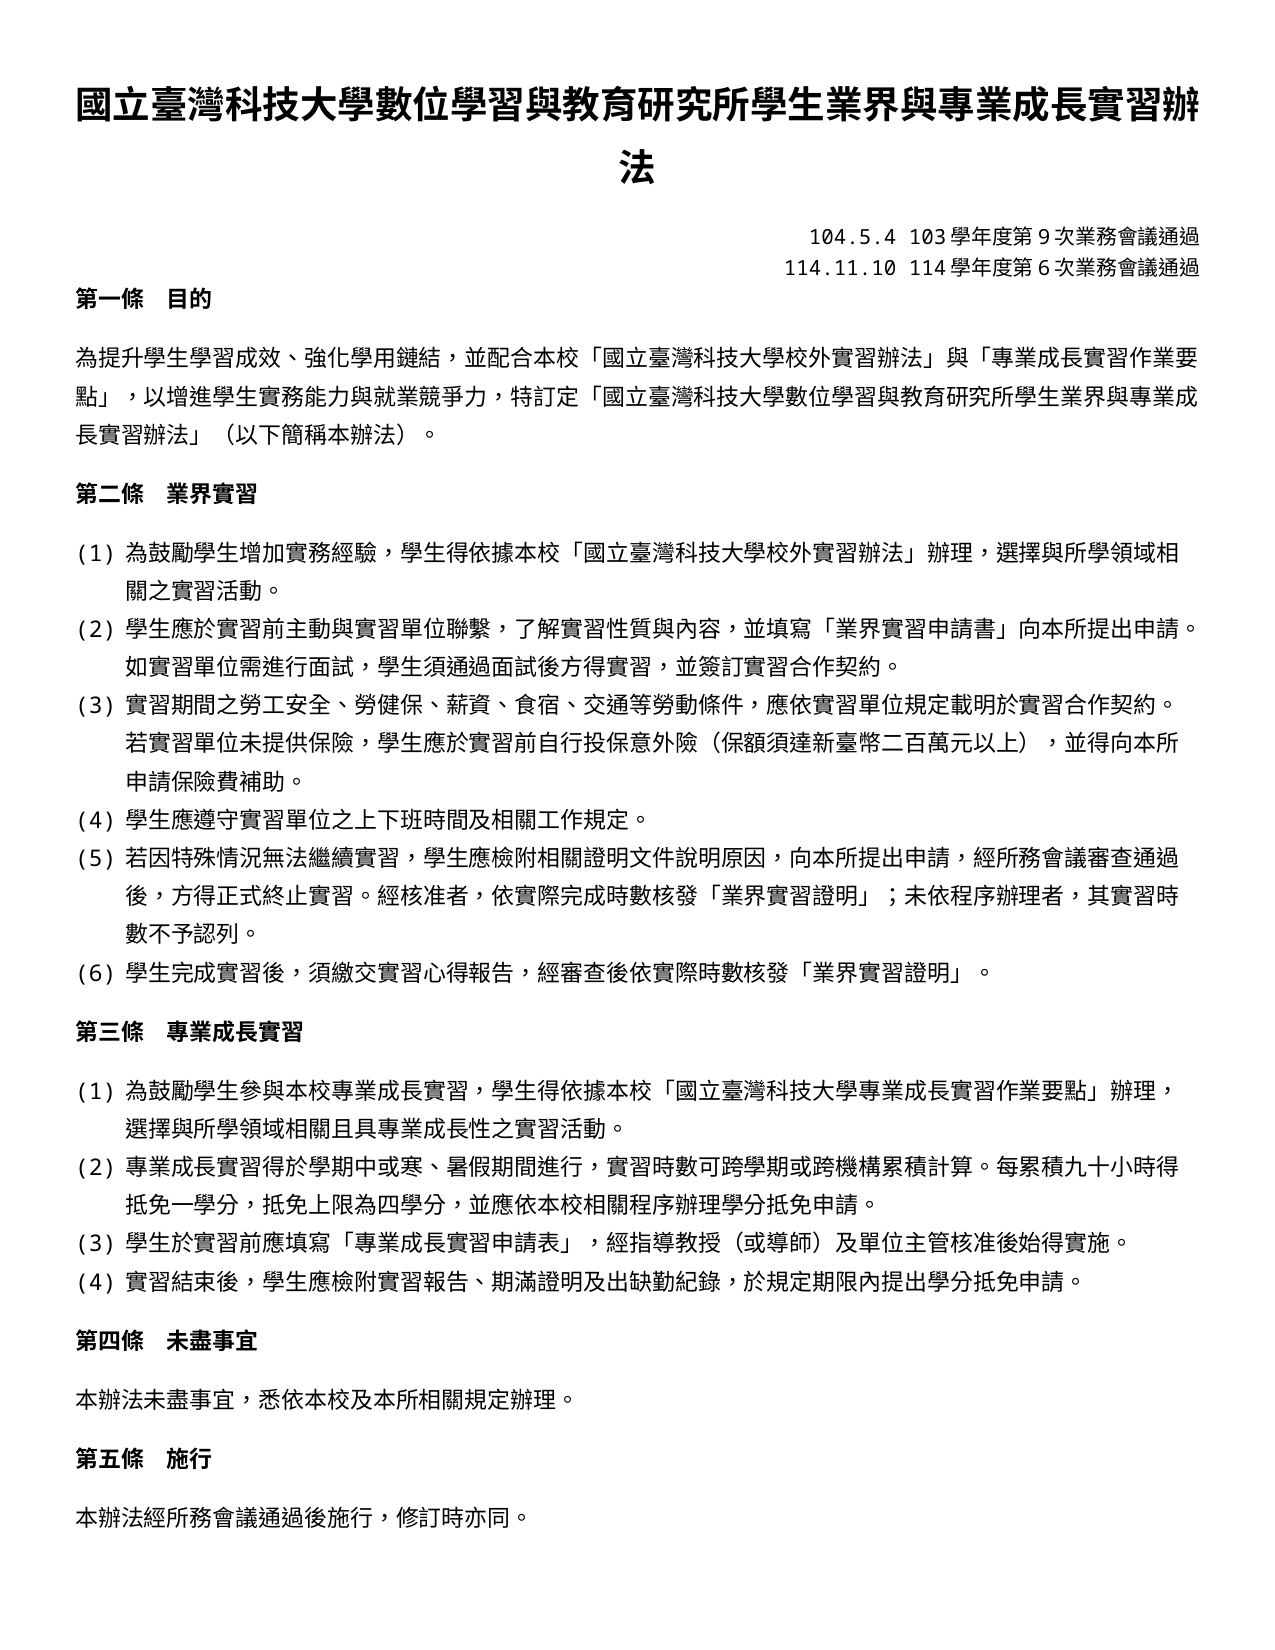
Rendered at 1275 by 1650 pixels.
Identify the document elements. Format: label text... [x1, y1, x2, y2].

text 第五條 施行 [75, 1441, 1200, 1474]
list 學生應遵守實習單位之上下班時間及相關工作規定。 [75, 802, 1200, 835]
list 學生完成實習後，須繳交實習心得報告，經審查後依實際時數核發「業界實習證明」。 [75, 954, 1200, 988]
text 104.5.4 103學年度第9次業務會議通過 [75, 221, 1200, 251]
text 為提升學生學習成效、強化學用鏈結，並配合本校「國立臺灣科技大學校外實習辦法」與「專業成長實習作業要點」，以增進學生實務能力與就業競爭力，特訂定「國立臺灣科技大學數位學習與教育研究所學生業界與專業成長實習辦法」（以下簡稱本辦法）。 [75, 340, 1200, 450]
list 學生於實習前應填寫「專業成長實習申請表」，經指導教授（或導師）及單位主管核准後始得實施。 [75, 1225, 1200, 1258]
text 國立臺灣科技大學數位學習與教育研究所學生業界與專業成長實習辦法 [75, 75, 1200, 192]
list 為鼓勵學生增加實務經驗，學生得依據本校「國立臺灣科技大學校外實習辦法」辦理，選擇與所學領域相關之實習活動。 [75, 534, 1200, 606]
text 第一條 目的 [75, 281, 1200, 314]
list 實習結束後，學生應檢附實習報告、期滿證明及出缺勤紀錄，於規定期限內提出學分抵免申請。 [75, 1263, 1200, 1297]
text 第三條 專業成長實習 [75, 1013, 1200, 1047]
text 本辦法經所務會議通過後施行，修訂時亦同。 [75, 1499, 1200, 1533]
list 專業成長實習得於學期中或寒、暑假期間進行，實習時數可跨學期或跨機構累積計算。每累積九十小時得抵免一學分，抵免上限為四學分，並應依本校相關程序辦理學分抵免申請。 [75, 1149, 1200, 1220]
list 實習期間之勞工安全、勞健保、薪資、食宿、交通等勞動條件，應依實習單位規定載明於實習合作契約。若實習單位未提供保險，學生應於實習前自行投保意外險（保額須達新臺幣二百萬元以上），並得向本所申請保險費補助。 [75, 687, 1200, 797]
list 若因特殊情況無法繼續實習，學生應檢附相關證明文件說明原因，向本所提出申請，經所務會議審查通過後，方得正式終止實習。經核准者，依實際完成時數核發「業界實習證明」；未依程序辦理者，其實習時數不予認列。 [75, 840, 1200, 949]
list 為鼓勵學生參與本校專業成長實習，學生得依據本校「國立臺灣科技大學專業成長實習作業要點」辦理，選擇與所學領域相關且具專業成長性之實習活動。 [75, 1072, 1200, 1144]
text 114.11.10 114學年度第6次業務會議通過 [75, 251, 1200, 281]
text 第四條 未盡事宜 [75, 1323, 1200, 1356]
text 本辦法未盡事宜，悉依本校及本所相關規定辦理。 [75, 1382, 1200, 1415]
text 第二條 業界實習 [75, 475, 1200, 509]
list 學生應於實習前主動與實習單位聯繫，了解實習性質與內容，並填寫「業界實習申請書」向本所提出申請。如實習單位需進行面試，學生須通過面試後方得實習，並簽訂實習合作契約。 [75, 611, 1200, 682]
